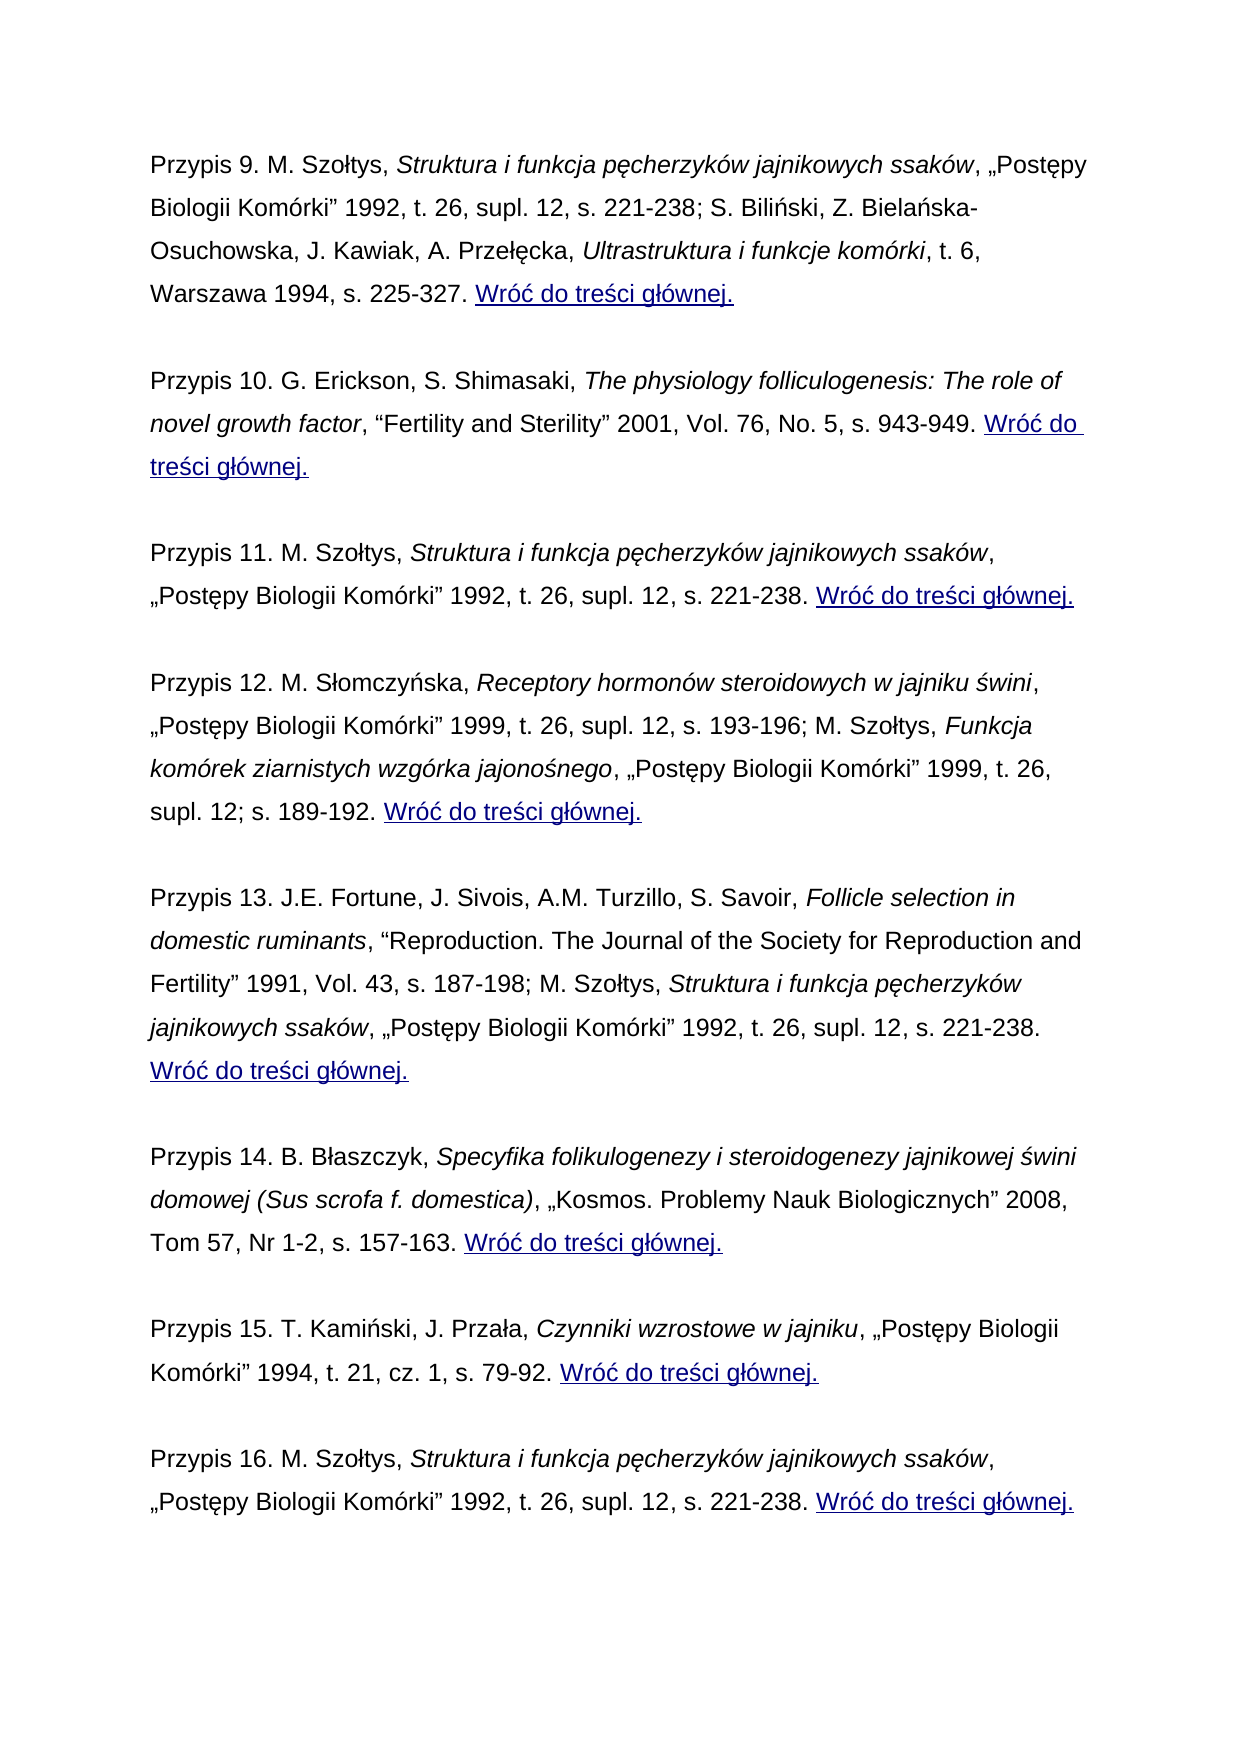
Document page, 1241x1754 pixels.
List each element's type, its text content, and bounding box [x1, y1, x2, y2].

text Przypis 13. J.E. Fortune, J. Sivois, A.M. Turzillo, S. Savoir, Follicle selection in domestic ruminants, “Reproduction. The Journal of the Society for Reproduction and Fertility” 1991, Vol. 43, s. 187-198; M. Szołtys, Struktura i funkcja pęcherzyków jajnikowych ssaków, „Postępy Biologii Komórki” 1992, t. 26, supl. 12, s. 221-238. Wróć do treści głównej. [150, 883, 1090, 1084]
text Przypis 12. M. Słomczyńska, Receptory hormonów steroidowych w jajniku świni, „Postępy Biologii Komórki” 1999, t. 26, supl. 12, s. 193-196; M. Szołtys, Funkcja komórek ziarnistych wzgórka jajonośnego, „Postępy Biologii Komórki” 1999, t. 26, supl. 12; s. 189-192. Wróć do treści głównej. [150, 667, 1090, 826]
text Przypis 11. M. Szołtys, Struktura i funkcja pęcherzyków jajnikowych ssaków, „Postępy Biologii Komórki” 1992, t. 26, supl. 12, s. 221-238. Wróć do treści głównej. [150, 538, 1090, 610]
text Przypis 9. M. Szołtys, Struktura i funkcja pęcherzyków jajnikowych ssaków, „Postępy Biologii Komórki” 1992, t. 26, supl. 12, s. 221-238; S. Biliński, Z. Bielańska-Osuchowska, J. Kawiak, A. Przełęcka, Ultrastruktura i funkcje komórki, t. 6, Warszawa 1994, s. 225-327. Wróć do treści głównej. [150, 150, 1090, 308]
text Przypis 15. T. Kamiński, J. Przała, Czynniki wzrostowe w jajniku, „Postępy Biologii Komórki” 1994, t. 21, cz. 1, s. 79-92. Wróć do treści głównej. [150, 1314, 1090, 1386]
text Przypis 10. G. Erickson, S. Shimasaki, The physiology folliculogenesis: The role of novel growth factor, “Fertility and Sterility” 2001, Vol. 76, No. 5, s. 943-949. Wróć do treści głównej. [150, 366, 1090, 481]
text Przypis 14. B. Błaszczyk, Specyfika folikulogenezy i steroidogenezy jajnikowej świni domowej (Sus scrofa f. domestica), „Kosmos. Problemy Nauk Biologicznych” 2008, Tom 57, Nr 1-2, s. 157-163. Wróć do treści głównej. [150, 1142, 1090, 1257]
text Przypis 16. M. Szołtys, Struktura i funkcja pęcherzyków jajnikowych ssaków, „Postępy Biologii Komórki” 1992, t. 26, supl. 12, s. 221-238. Wróć do treści głównej. [150, 1444, 1090, 1516]
